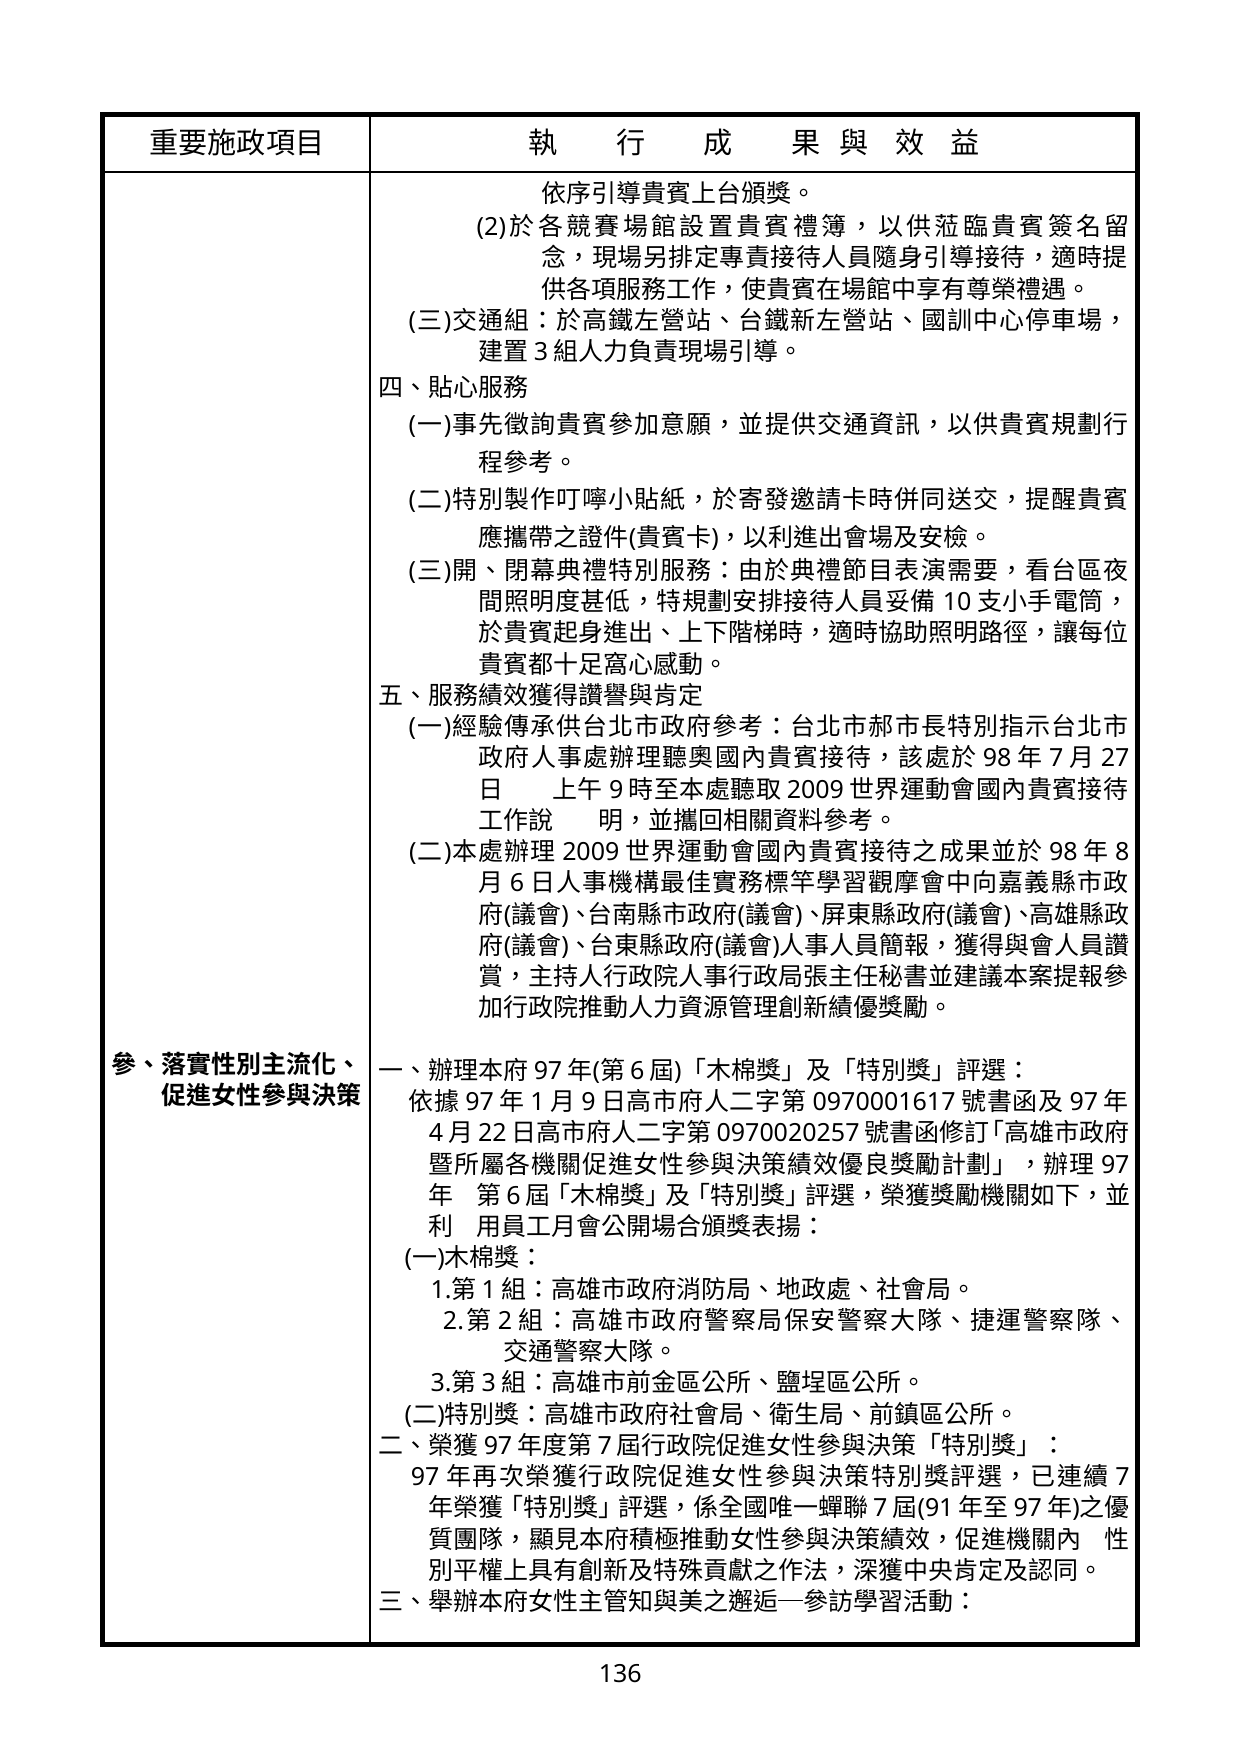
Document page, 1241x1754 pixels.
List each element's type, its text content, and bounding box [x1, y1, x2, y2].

table_header 執 行 成 果 與 效 益 [371, 117, 1135, 171]
table_header 重要施政項目 [105, 117, 369, 171]
table_cell 依序引導貴賓上台頒獎。 (2)於各競賽場館設置貴賓禮簿，以供蒞臨貴賓簽名留 念，現場另排定專責接待人員隨身引導接待，適時提 供各項服務工作，使貴賓在場館中享有尊榮禮遇。 (三)交通組：於高鐵左營站、台鐵新左營站、國訓中心停車場， 建置3組人力負責現場引導。 四、貼心服務 (一)事先徵詢貴賓參加意願，並提供交通資訊，以供貴賓規劃行 程參考。 (二)特別製作叮嚀小貼紙，於寄發邀請卡時併同送交，提醒貴賓 應攜帶之證件(貴賓卡)，以利進出會場及安檢。 (三)開、閉幕典禮特別服務：由於典禮節目表演需要，看台區夜 間照明度甚低，特規劃安排接待人員妥備10支小手電筒， 於貴賓起身進出、上下階梯時，適時協助照明路徑，讓每位 貴賓都十足窩心感動。 五、服務績效獲得讚譽與肯定 (一)經驗傳承供台北市政府參考：台北市郝市長特別指示台北市 政府人事處辦理聽奧國內貴賓接待，該處於98年7月27日 上午9時至本處聽取2009世界運動會國內貴賓接待工作說 明，並攜回相關資料參考。 (二)本處辦理2009世界運動會國內貴賓接待之成果並於98年8 月6日人事機構最佳實務標竿學習觀摩會中向嘉義縣市政 府(議會)、台南縣市政府(議會)、屏東縣政府(議會)、高雄縣政府(議會)、台東縣政府(議會)人事人員簡報，獲得與會人員讚賞，主持人行政院人事行政局張主任秘書並建議本案提報參加行政院推動人力資源管理創新績優獎勵。 一、辦理本府97年(第6屆)「木棉獎」及「特別獎」評選： 依據97年1月9日高市府人二字第0970001617號書函及97年 4月22日高市府人二字第0970020257號書函修訂「高雄市政府 暨所屬各機關促進女性參與決策績效優良獎勵計劃」，辦理97年 第6屆「木棉獎」及「特別獎」評選，榮獲獎勵機關如下，並利 用員工月會公開場合頒獎表揚： (一)木棉獎： 1.第1組：高雄市政府消防局、地政處、社會局。 2.第2組：高雄市政府警察局保安警察大隊、捷運警察隊、 交通警察大隊。 3.第3組：高雄市前金區公所、鹽埕區公所。 (二)特別獎：高雄市政府社會局、衛生局、前鎮區公所。 二、榮獲97年度第7屆行政院促進女性參與決策「特別獎」： 97年再次榮獲行政院促進女性參與決策特別獎評選，已連續7 年榮獲「特別獎」評選，係全國唯一蟬聯7屆(91年至97年)之優質團隊，顯見本府積極推動女性參與決策績效，促進機關內 性別平權上具有創新及特殊貢獻之作法，深獲中央肯定及認同。 三、舉辦本府女性主管知與美之邂逅─參訪學習活動： [371, 173, 1135, 1642]
table_cell 參、落實性別主流化、 促進女性參與決策 [105, 173, 369, 1642]
